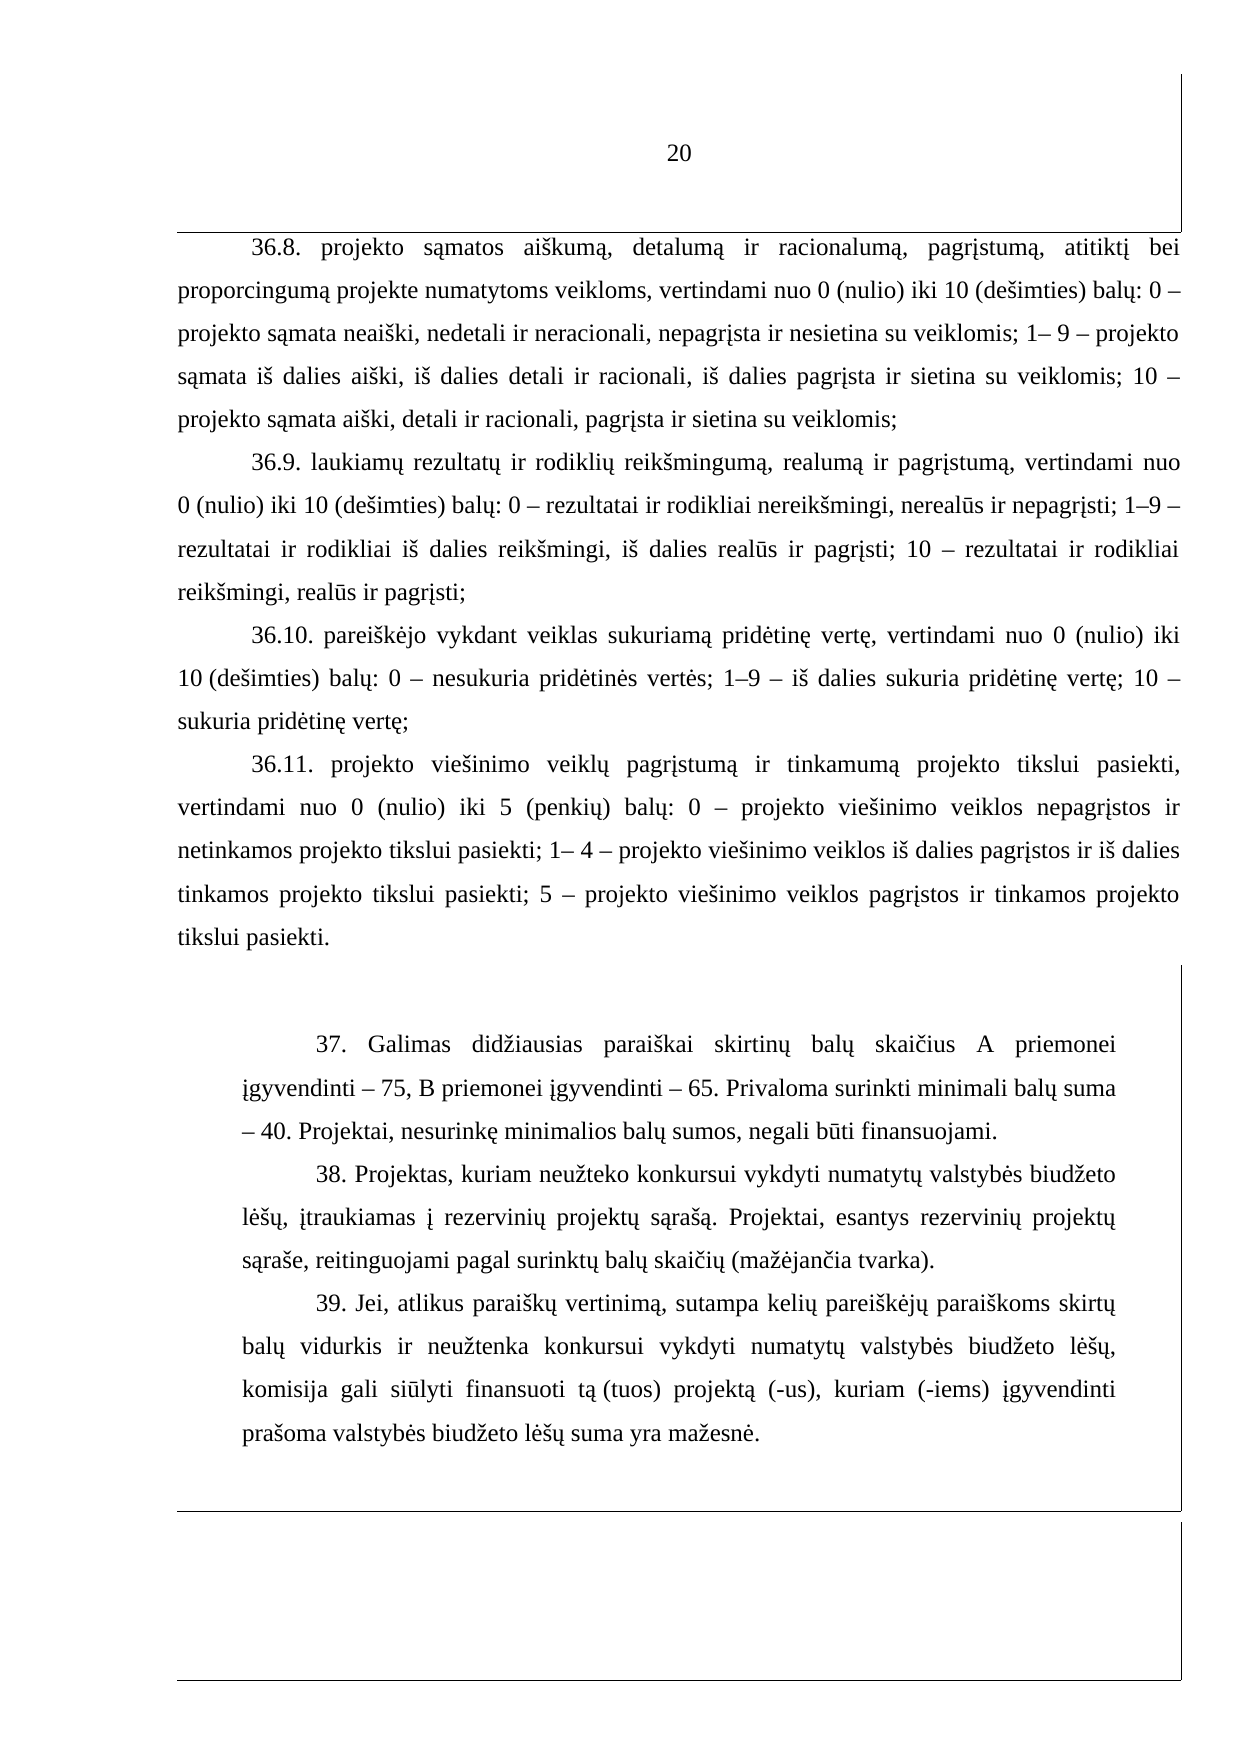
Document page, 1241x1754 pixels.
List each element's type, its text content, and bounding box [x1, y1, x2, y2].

text 39. Jei, atlikus paraiškų vertinimą, sutampa kelių pareiškėjų paraiškoms skirtų balų vidurkis ir neužtenka konkursui vykdyti numatytų valstybės biudžeto lėšų, komisija gali siūlyti finansuoti tą (tuos) projektą (-us), kuriam (-iems) įgyvendinti prašoma valstybės biudžeto lėšų suma yra mažesnė. [177, 1224, 1181, 1511]
text 36.10. pareiškėjo vykdant veiklas sukuriamą pridėtinę vertę, vertindami nuo 0 (nulio) iki 10 (dešimties) balų: 0 – nesukuria pridėtinės vertės; 1–9 – iš dalies sukuria pridėtinę vertę; 10 – sukuria pridėtinę vertę; [177, 620, 1181, 735]
text 36.11. projekto viešinimo veiklų pagrįstumą ir tinkamumą projekto tikslui pasiekti, vertindami nuo 0 (nulio) iki 5 (penkių) balų: 0 – projekto viešinimo veiklos nepagrįstos ir netinkamos projekto tikslui pasiekti; 1– 4 – projekto viešinimo veiklos iš dalies pagrįstos ir iš dalies tinkamos projekto tikslui pasiekti; 5 – projekto viešinimo veiklos pagrįstos ir tinkamos projekto tikslui pasiekti. [177, 749, 1181, 951]
text 36.8. projekto sąmatos aiškumą, detalumą ir racionalumą, pagrįstumą, atitiktį bei proporcingumą projekte numatytoms veikloms, vertindami nuo 0 (nulio) iki 10 (dešimties) balų: 0 – projekto sąmata neaiški, nedetali ir neracionali, nepagrįsta ir nesietina su veiklomis; 1– 9 – projekto sąmata iš dalies aiški, iš dalies detali ir racionali, iš dalies pagrįsta ir sietina su veiklomis; 10 – projekto sąmata aiški, detali ir racionali, pagrįsta ir sietina su veiklomis; [177, 232, 1181, 433]
text 36.9. laukiamų rezultatų ir rodiklių reikšmingumą, realumą ir pagrįstumą, vertindami nuo 0 (nulio) iki 10 (dešimties) balų: 0 – rezultatai ir rodikliai nereikšmingi, nerealūs ir nepagrįsti; 1–9 – rezultatai ir rodikliai iš dalies reikšmingi, iš dalies realūs ir pagrįsti; 10 – rezultatai ir rodikliai reikšmingi, realūs ir pagrįsti; [177, 447, 1181, 606]
text 38. Projektas, kuriam neužteko konkursui vykdyti numatytų valstybės biudžeto lėšų, įtraukiamas į rezervinių projektų sąrašą. Projektai, esantys rezervinių projektų sąraše, reitinguojami pagal surinktų balų skaičių (mažėjančia tvarka). [177, 1094, 1181, 1224]
text 37. Galimas didžiausias paraiškai skirtinų balų skaičius A priemonei įgyvendinti – 75, B priemonei įgyvendinti – 65. Privaloma surinkti minimali balų suma – 40. Projektai, nesurinkę minimalios balų sumos, negali būti finansuojami. [177, 965, 1181, 1094]
